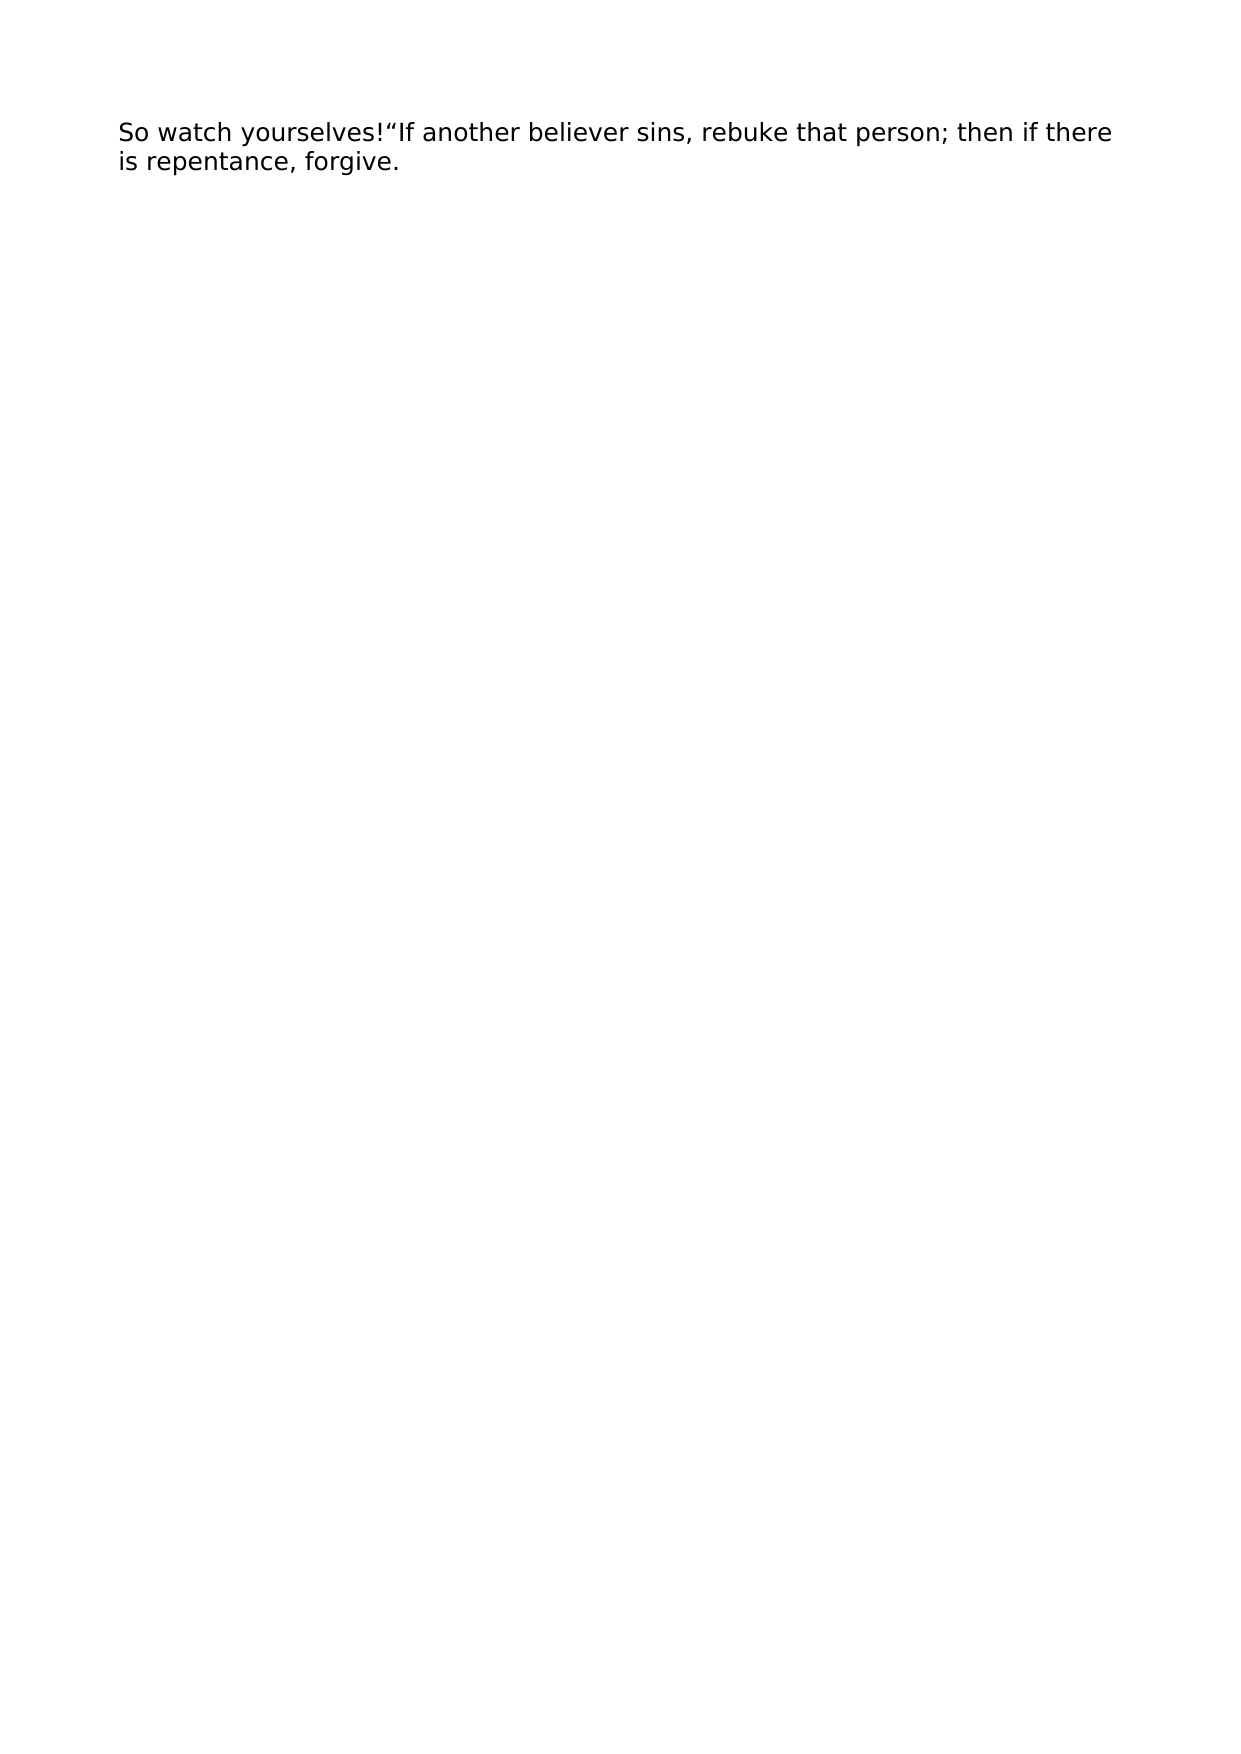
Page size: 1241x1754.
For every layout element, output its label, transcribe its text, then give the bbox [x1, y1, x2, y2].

text So watch yourselves!“If another believer sins, rebuke that person; then if there is repentance, forgive. [118, 118, 1122, 176]
